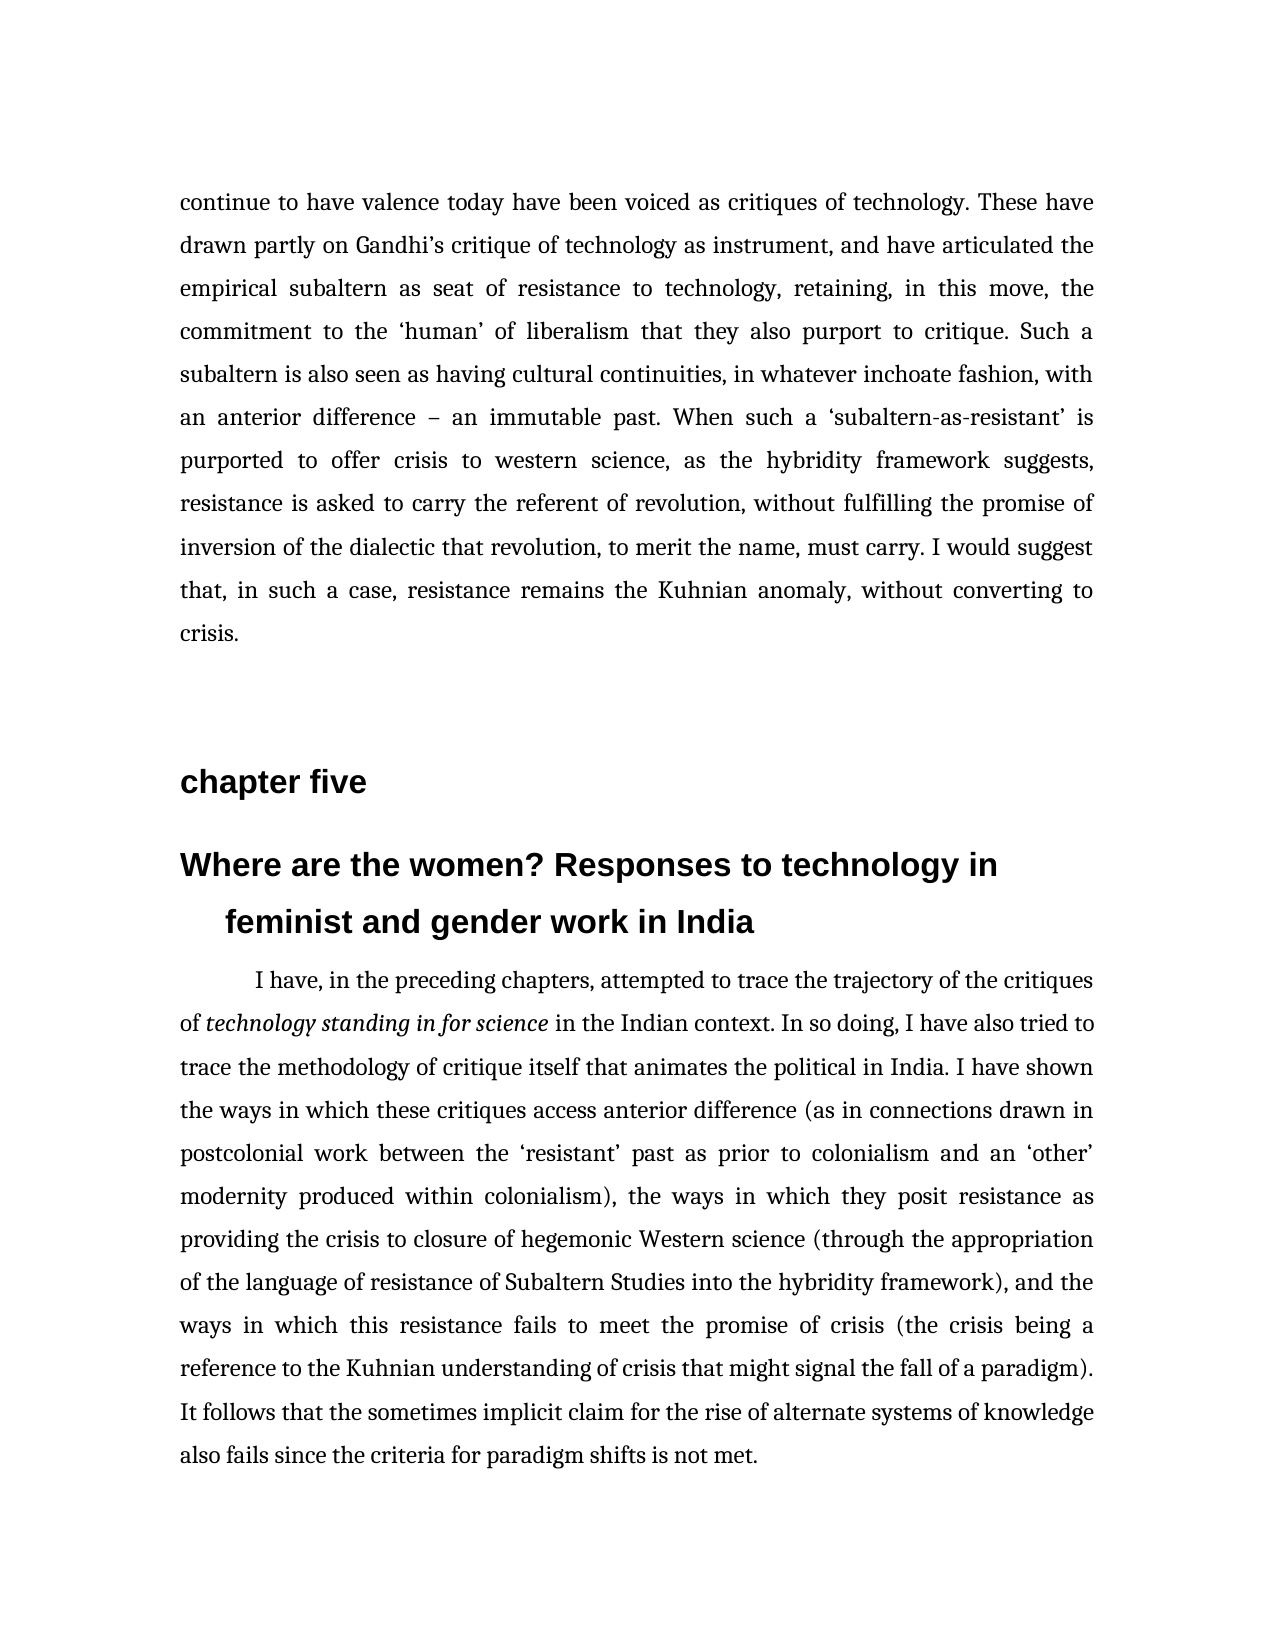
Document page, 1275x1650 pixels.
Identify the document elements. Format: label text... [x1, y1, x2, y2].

subtitle chapter five [180, 762, 1095, 801]
text I have, in the preceding chapters, attempted to trace the trajectory of the critiques of technology standing in for science in the Indian context. In so doing, I have also tried to trace the methodology of critique itself that animates the political in India. I have shown the ways in which these critiques access anterior difference (as in connections drawn in postcolonial work between the ‘resistant’ past as prior to colonialism and an ‘other’ modernity produced within colonialism), the ways in which they posit resistance as providing the crisis to closure of hegemonic Western science (through the appropriation of the language of resistance of Subaltern Studies into the hybridity framework), and the ways in which this resistance fails to meet the promise of crisis (the crisis being a reference to the Kuhnian understanding of crisis that might signal the fall of a paradigm). It follows that the sometimes implicit claim for the rise of alternate systems of knowledge also fails since the criteria for paradigm shifts is not met. [180, 966, 1095, 1469]
subtitle Where are the women? Responses to technology in feminist and gender work in India [180, 845, 1095, 941]
text continue to have valence today have been voiced as critiques of technology. These have drawn partly on Gandhi’s critique of technology as instrument, and have articulated the empirical subaltern as seat of resistance to technology, retaining, in this move, the commitment to the ‘human’ of liberalism that they also purport to critique. Such a subaltern is also seen as having cultural continuities, in whatever inchoate fashion, with an anterior difference – an immutable past. When such a ‘subaltern-as-resistant’ is purported to offer crisis to western science, as the hybridity framework suggests, resistance is asked to carry the referent of revolution, without fulfilling the promise of inversion of the dialectic that revolution, to merit the name, must carry. I would suggest that, in such a case, resistance remains the Kuhnian anomaly, without converting to crisis. [180, 187, 1095, 647]
